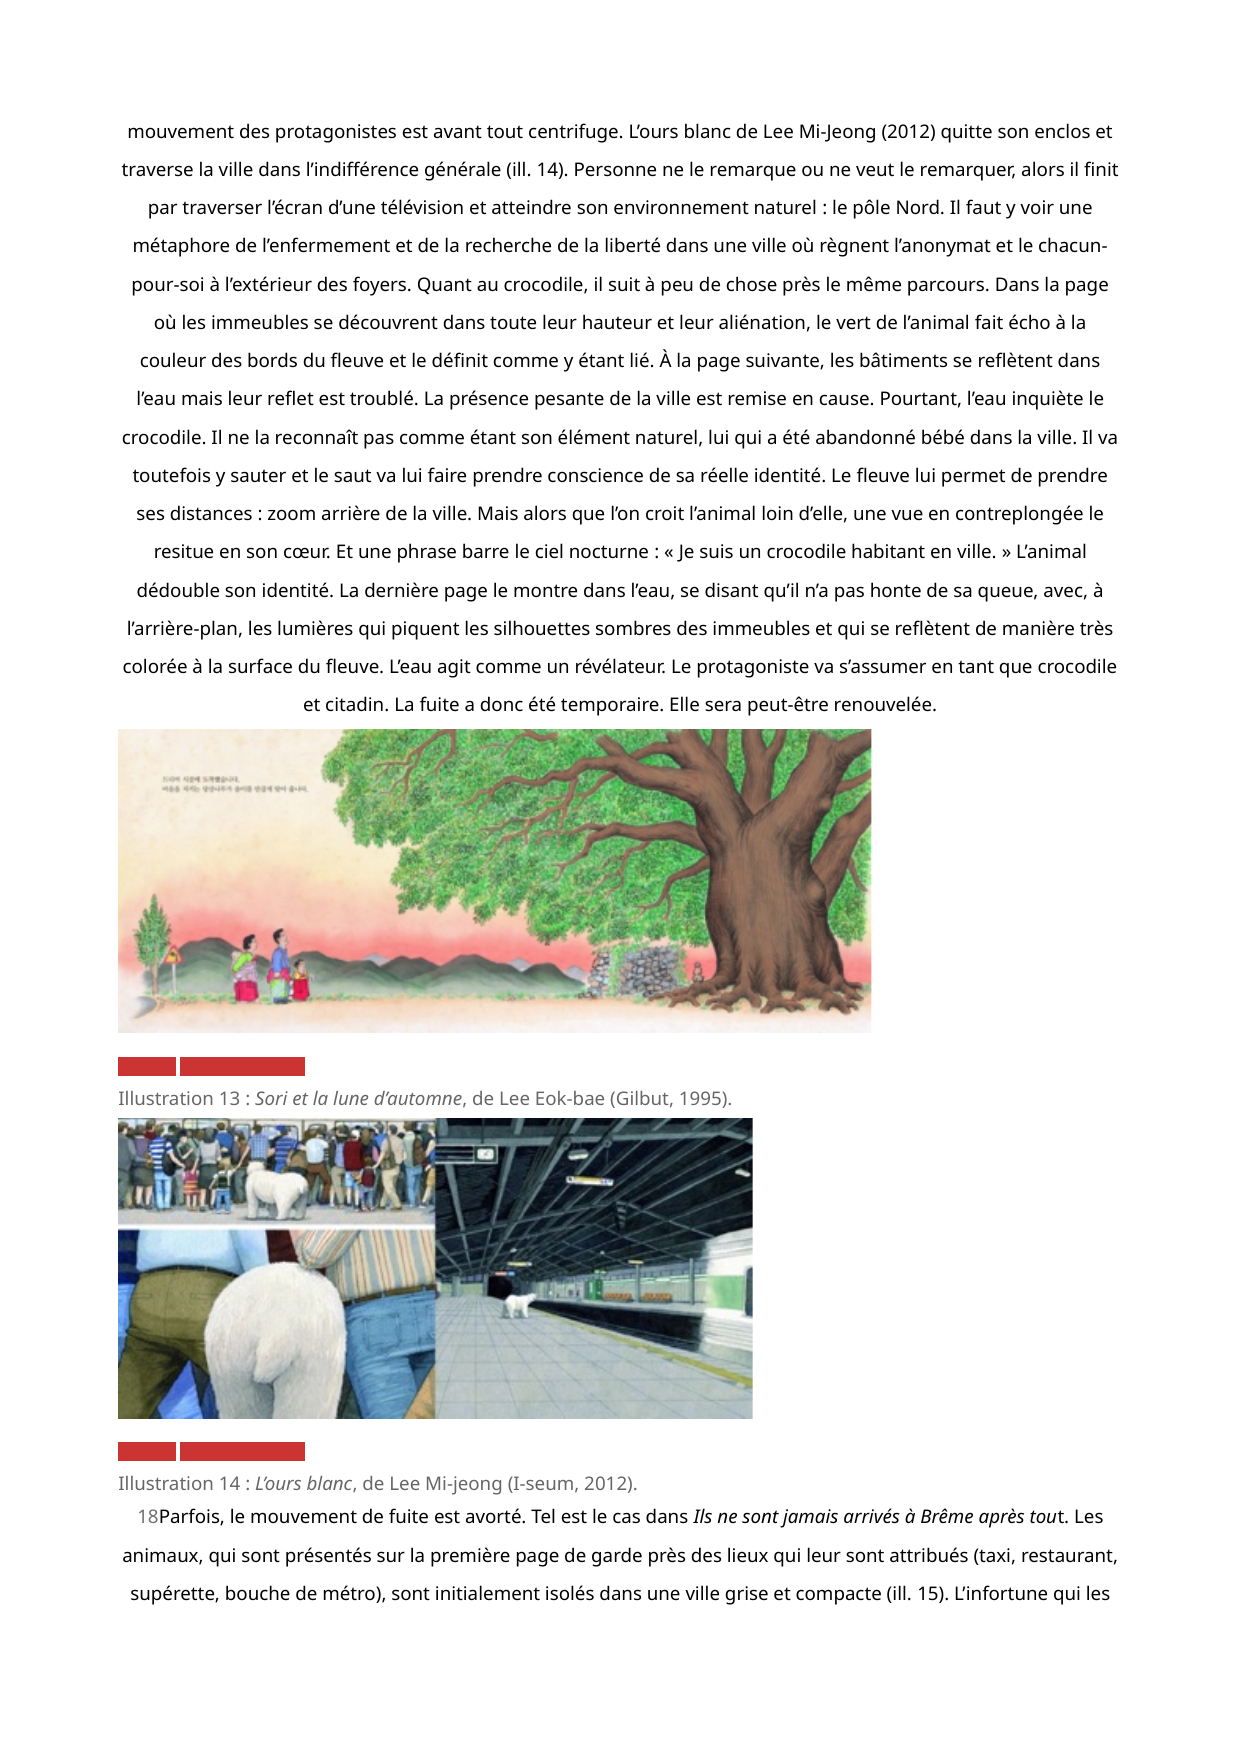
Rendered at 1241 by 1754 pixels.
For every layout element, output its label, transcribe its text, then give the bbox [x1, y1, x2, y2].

text Illustration 13 : Sori et la lune d’automne, de Lee Eok-bae (Gilbut, 1995). [118, 1085, 1122, 1111]
text 18Parfois, le mouvement de fuite est avorté. Tel est le cas dans Ils ne sont jamais arrivés à Brême après tout. Les animaux, qui sont présentés sur la première page de garde près des lieux qui leur sont attribués (taxi, restaurant, supérette, bouche de métro), sont initialement isolés dans une ville grise et compacte (ill. 15). L’infortune qui les [118, 1504, 1122, 1606]
text mouvement des protagonistes est avant tout centrifuge. L’ours blanc de Lee Mi-Jeong (2012) quitte son enclos et traverse la ville dans l’indifférence générale (ill. 14). Personne ne le remarque ou ne veut le remarquer, alors il finit par traverser l’écran d’une télévision et atteindre son environnement naturel : le pôle Nord. Il faut y voir une métaphore de l’enfermement et de la recherche de la liberté dans une ville où règnent l’anonymat et le chacun-pour-soi à l’extérieur des foyers. Quant au crocodile, il suit à peu de chose près le même parcours. Dans la page où les immeubles se découvrent dans toute leur hauteur et leur aliénation, le vert de l’animal fait écho à la couleur des bords du fleuve et le définit comme y étant lié. À la page suivante, les bâtiments se reflètent dans l’eau mais leur reflet est troublé. La présence pesante de la ville est remise en cause. Pourtant, l’eau inquiète le crocodile. Il ne la reconnaît pas comme étant son élément naturel, lui qui a été abandonné bébé dans la ville. Il va toutefois y sauter et le saut va lui faire prendre conscience de sa réelle identité. Le fleuve lui permet de prendre ses distances : zoom arrière de la ville. Mais alors que l’on croit l’animal loin d’elle, une vue en contreplongée le resitue en son cœur. Et une phrase barre le ciel nocturne : « Je suis un crocodile habitant en ville. » L’animal dédouble son identité. La dernière page le montre dans l’eau, se disant qu’il n’a pas honte de sa queue, avec, à l’arrière-plan, les lumières qui piquent les silhouettes sombres des immeubles et qui se reflètent de manière très colorée à la surface du fleuve. L’eau agit comme un révélateur. Le protagoniste va s’assumer en tant que crocodile et citadin. La fuite a donc été temporaire. Elle sera peut-être renouvelée. [118, 118, 1122, 717]
picture [118, 729, 872, 1033]
text Agrandir Original (jpeg, 35k) [118, 1442, 1122, 1461]
text Agrandir Original (jpeg, 90k) [118, 1057, 1122, 1076]
picture [118, 1118, 753, 1419]
text Illustration 14 : L’ours blanc, de Lee Mi-jeong (I-seum, 2012). [118, 1471, 1122, 1496]
